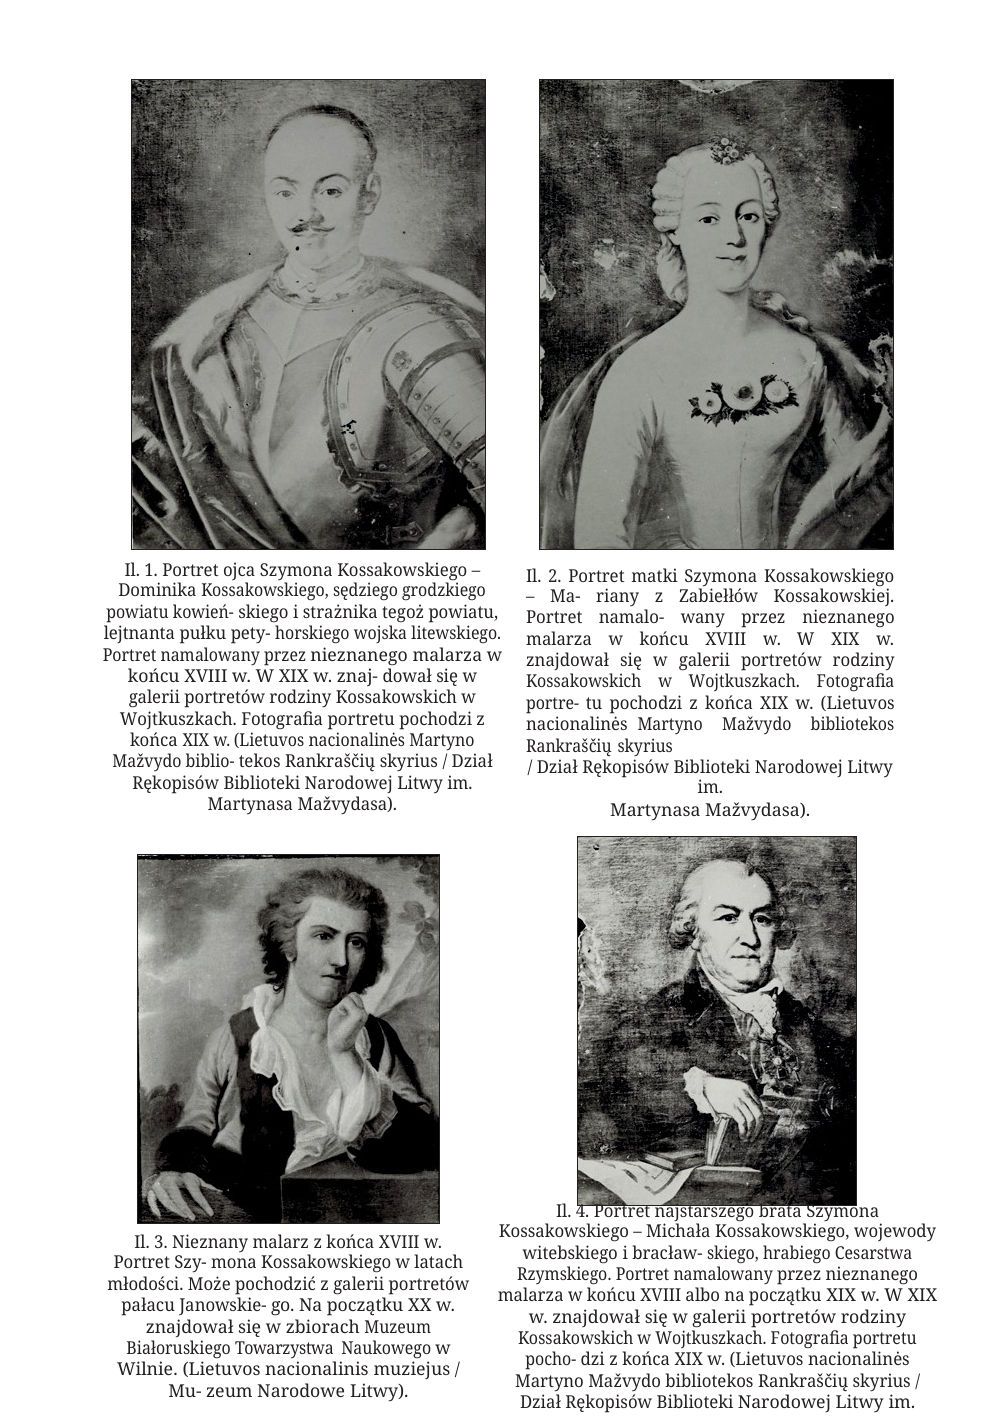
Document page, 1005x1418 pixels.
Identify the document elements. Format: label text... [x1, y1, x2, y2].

text / Dział Rękopisów Biblioteki Narodowej Litwy im. [525, 757, 895, 798]
text Martynasa Mažvydasa). [525, 798, 895, 821]
text Il. 3. Nieznany malarz z końca XVIII w. Portret Szy- mona Kossakowskiego w latach młodości. Może pochodzić z galerii portretów pałacu Janowskie- go. Na początku XX w. znajdował się w zbiorach Muzeum Białoruskiego Towarzystwa Naukowego w Wilnie. (Lietuvos nacionalinis muziejus / Mu- zeum Narodowe Litwy). [104, 1232, 472, 1402]
text Il. 4. Portret najstarszego brata Szymona Kossakowskiego – Michała Kossakowskiego, wojewody witebskiego i bracław- skiego, hrabiego Cesarstwa Rzymskiego. Portret namalowany przez nieznanego malarza w końcu XVIII albo na początku XIX w. W XIX w. znajdował się w galerii portretów rodziny Kossakowskich w Wojtkuszkach. Fotografia portretu pocho- dzi z końca XIX w. (Lietuvos nacionalinės Martyno Mažvydo bibliotekos Rankraščių skyrius / Dział Rękopisów Biblioteki Narodowej Litwy im. [496, 1200, 939, 1414]
text Il. 1. Portret ojca Szymona Kossakowskiego – Dominika Kossakowskiego, sędziego grodzkiego powiatu kowień- skiego i strażnika tegoż powiatu, lejtnanta pułku pety- horskiego wojska litewskiego. Portret namalowany przez nieznanego malarza w końcu XVIII w. W XIX w. znaj- dował się w galerii portretów rodziny Kossakowskich w Wojtkuszkach. Fotografia portretu pochodzi z końca XIX w. (Lietuvos nacionalinės Martyno Mažvydo biblio- tekos Rankraščių skyrius / Dział Rękopisów Biblioteki Narodowej Litwy im. Martynasa Mažvydasa). [102, 559, 502, 816]
text Il. 2. Portret matki Szymona Kossakowskiego – Ma- riany z Zabiełłów Kossakowskiej. Portret namalo- wany przez nieznanego malarza w końcu XVIII w. W XIX w. znajdował się w galerii portretów rodziny Kossakowskich w Wojtkuszkach. Fotografia portre- tu pochodzi z końca XIX w. (Lietuvos nacionalinės Martyno Mažvydo bibliotekos Rankraščių skyrius [526, 565, 894, 757]
